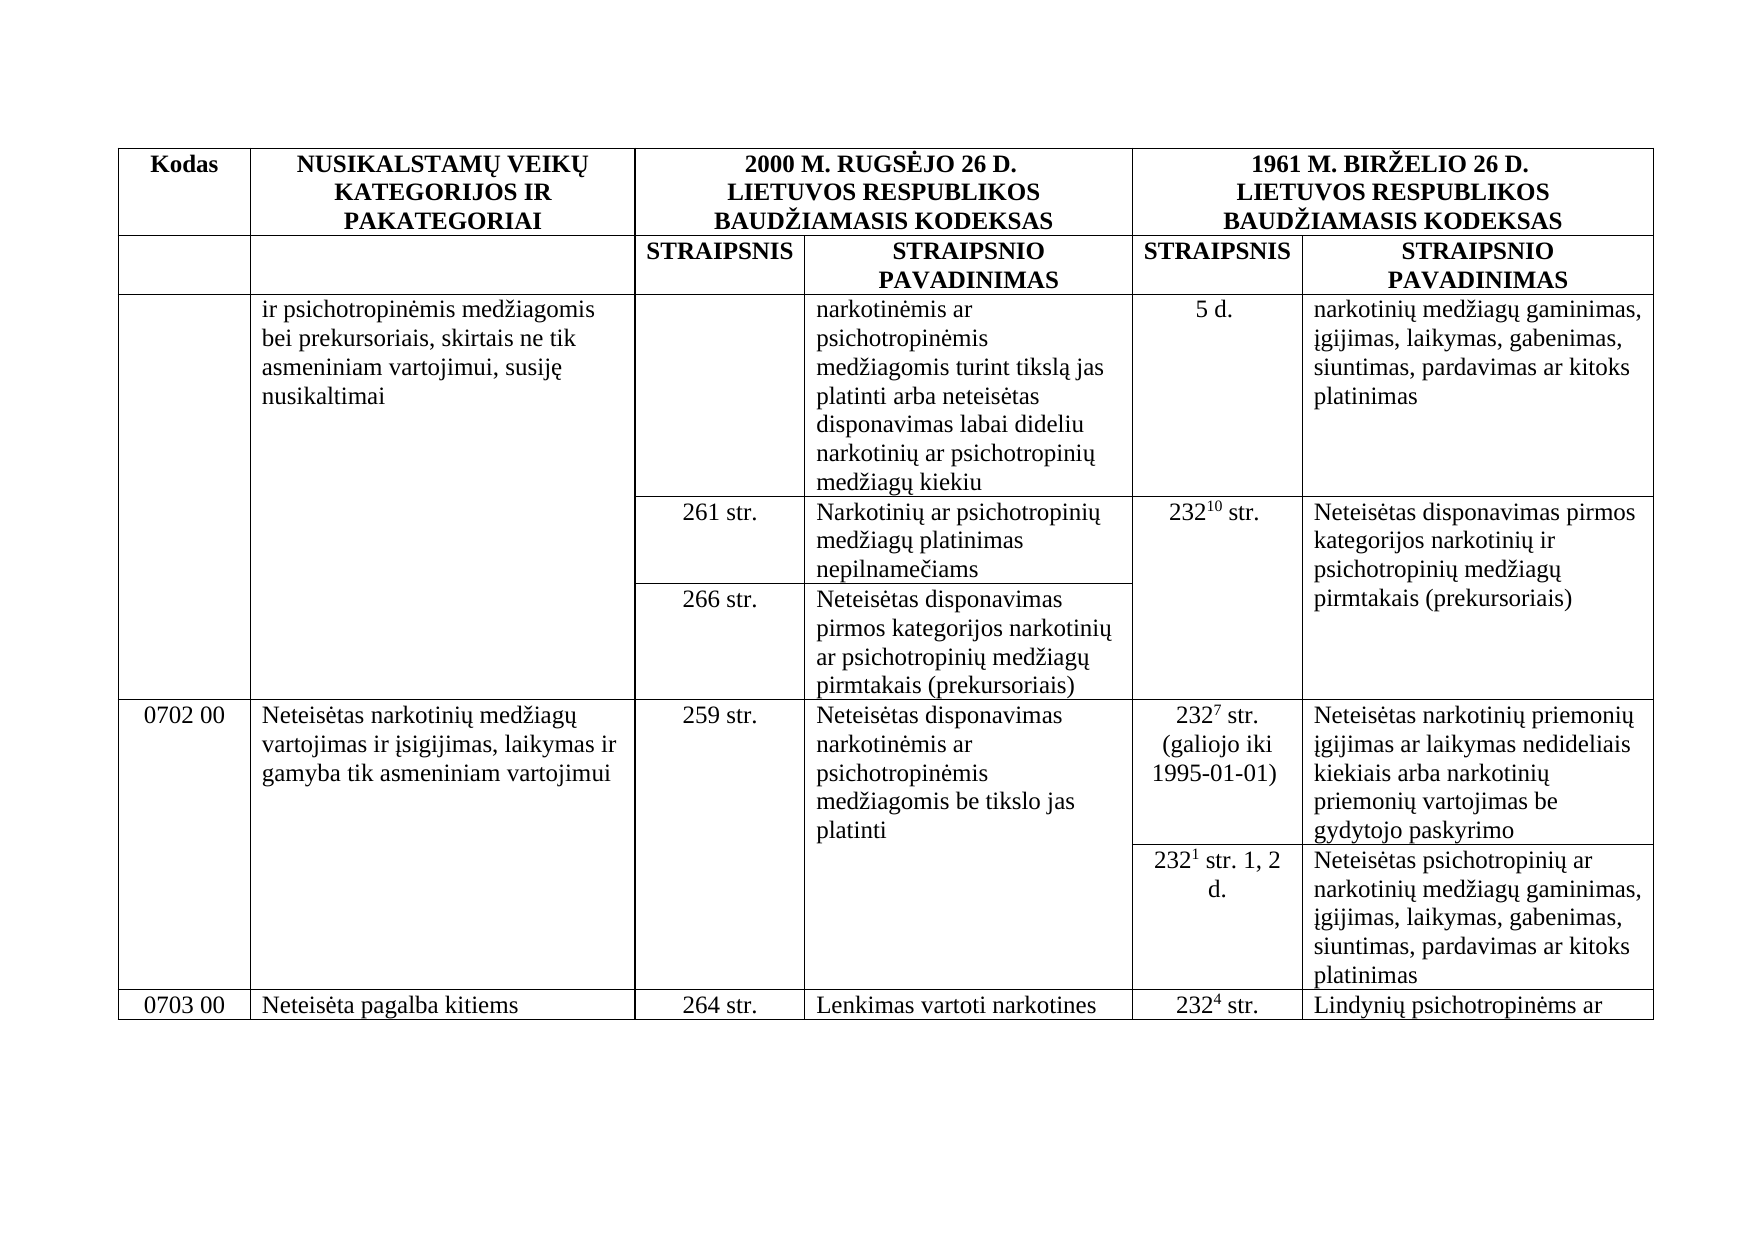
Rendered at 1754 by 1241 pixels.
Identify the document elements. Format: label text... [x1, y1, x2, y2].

table_cell [636, 295, 804, 496]
table_cell 264 str. [636, 990, 804, 1018]
table_cell [119, 295, 250, 699]
table_cell 266 str. [636, 584, 804, 699]
table_cell Neteisėtas psichotropinių ar narkotinių medžiagų gaminimas, įgijimas, laikymas, gabenimas, siuntimas, pardavimas ar kitoks platinimas [1303, 845, 1653, 989]
table_cell Neteisėtas narkotinių medžiagų vartojimas ir įsigijimas, laikymas ir gamyba tik asmeniniam vartojimui [251, 700, 634, 989]
table_cell 0702 00 [119, 700, 250, 989]
table_cell ir psichotropinėmis medžiagomis bei prekursoriais, skirtais ne tik asmeniniam vartojimui, susiję nusikaltimai [251, 295, 634, 699]
table_header 2000 M. RUGSĖJO 26 D. LIETUVOS RESPUBLIKOS BAUDŽIAMASIS KODEKSAS [636, 149, 1132, 235]
table_cell STRAIPSNIO PAVADINIMAS [1303, 236, 1653, 293]
table_cell 0703 00 [119, 990, 250, 1018]
table_cell [119, 236, 250, 293]
table_header 1961 M. BIRŽELIO 26 D. LIETUVOS RESPUBLIKOS BAUDŽIAMASIS KODEKSAS [1133, 149, 1653, 235]
table_cell Neteisėtas narkotinių priemonių įgijimas ar laikymas nedideliais kiekiais arba narkotinių priemonių vartojimas be gydytojo paskyrimo [1303, 700, 1653, 844]
table_cell 261 str. [636, 497, 804, 583]
table_cell STRAIPSNIS [636, 236, 804, 293]
table_cell Neteisėtas disponavimas narkotinėmis ar psichotropinėmis medžiagomis be tikslo jas platinti [805, 700, 1132, 989]
table_header Kodas [119, 149, 250, 235]
table_cell Neteisėtas disponavimas pirmos kategorijos narkotinių ar psichotropinių medžiagų pirmtakais (prekursoriais) [805, 584, 1132, 699]
table_header NUSIKALSTAMŲ VEIKŲ KATEGORIJOS IR PAKATEGORIAI [251, 149, 634, 235]
table_cell 2327 str. (galiojo iki 1995-01-01) [1133, 700, 1302, 844]
table_cell narkotinių medžiagų gaminimas, įgijimas, laikymas, gabenimas, siuntimas, pardavimas ar kitoks platinimas [1303, 295, 1653, 496]
table_cell Lenkimas vartoti narkotines [805, 990, 1132, 1018]
table_cell 259 str. [636, 700, 804, 989]
table_cell 2324 str. [1133, 990, 1302, 1018]
table_cell Narkotinių ar psichotropinių medžiagų platinimas nepilnamečiams [805, 497, 1132, 583]
table_cell 23210 str. [1133, 497, 1302, 699]
table_cell Neteisėta pagalba kitiems [251, 990, 634, 1018]
table_cell Neteisėtas disponavimas pirmos kategorijos narkotinių ir psichotropinių medžiagų pirmtakais (prekursoriais) [1303, 497, 1653, 699]
table_cell Lindynių psichotropinėms ar [1303, 990, 1653, 1018]
table_cell narkotinėmis ar psichotropinėmis medžiagomis turint tikslą jas platinti arba neteisėtas disponavimas labai dideliu narkotinių ar psichotropinių medžiagų kiekiu [805, 295, 1132, 496]
table_cell [251, 236, 634, 293]
table_cell STRAIPSNIS [1133, 236, 1302, 293]
table_cell 2321 str. 1, 2 d. [1133, 845, 1302, 989]
table_cell 5 d. [1133, 295, 1302, 496]
table_cell STRAIPSNIO PAVADINIMAS [805, 236, 1132, 293]
